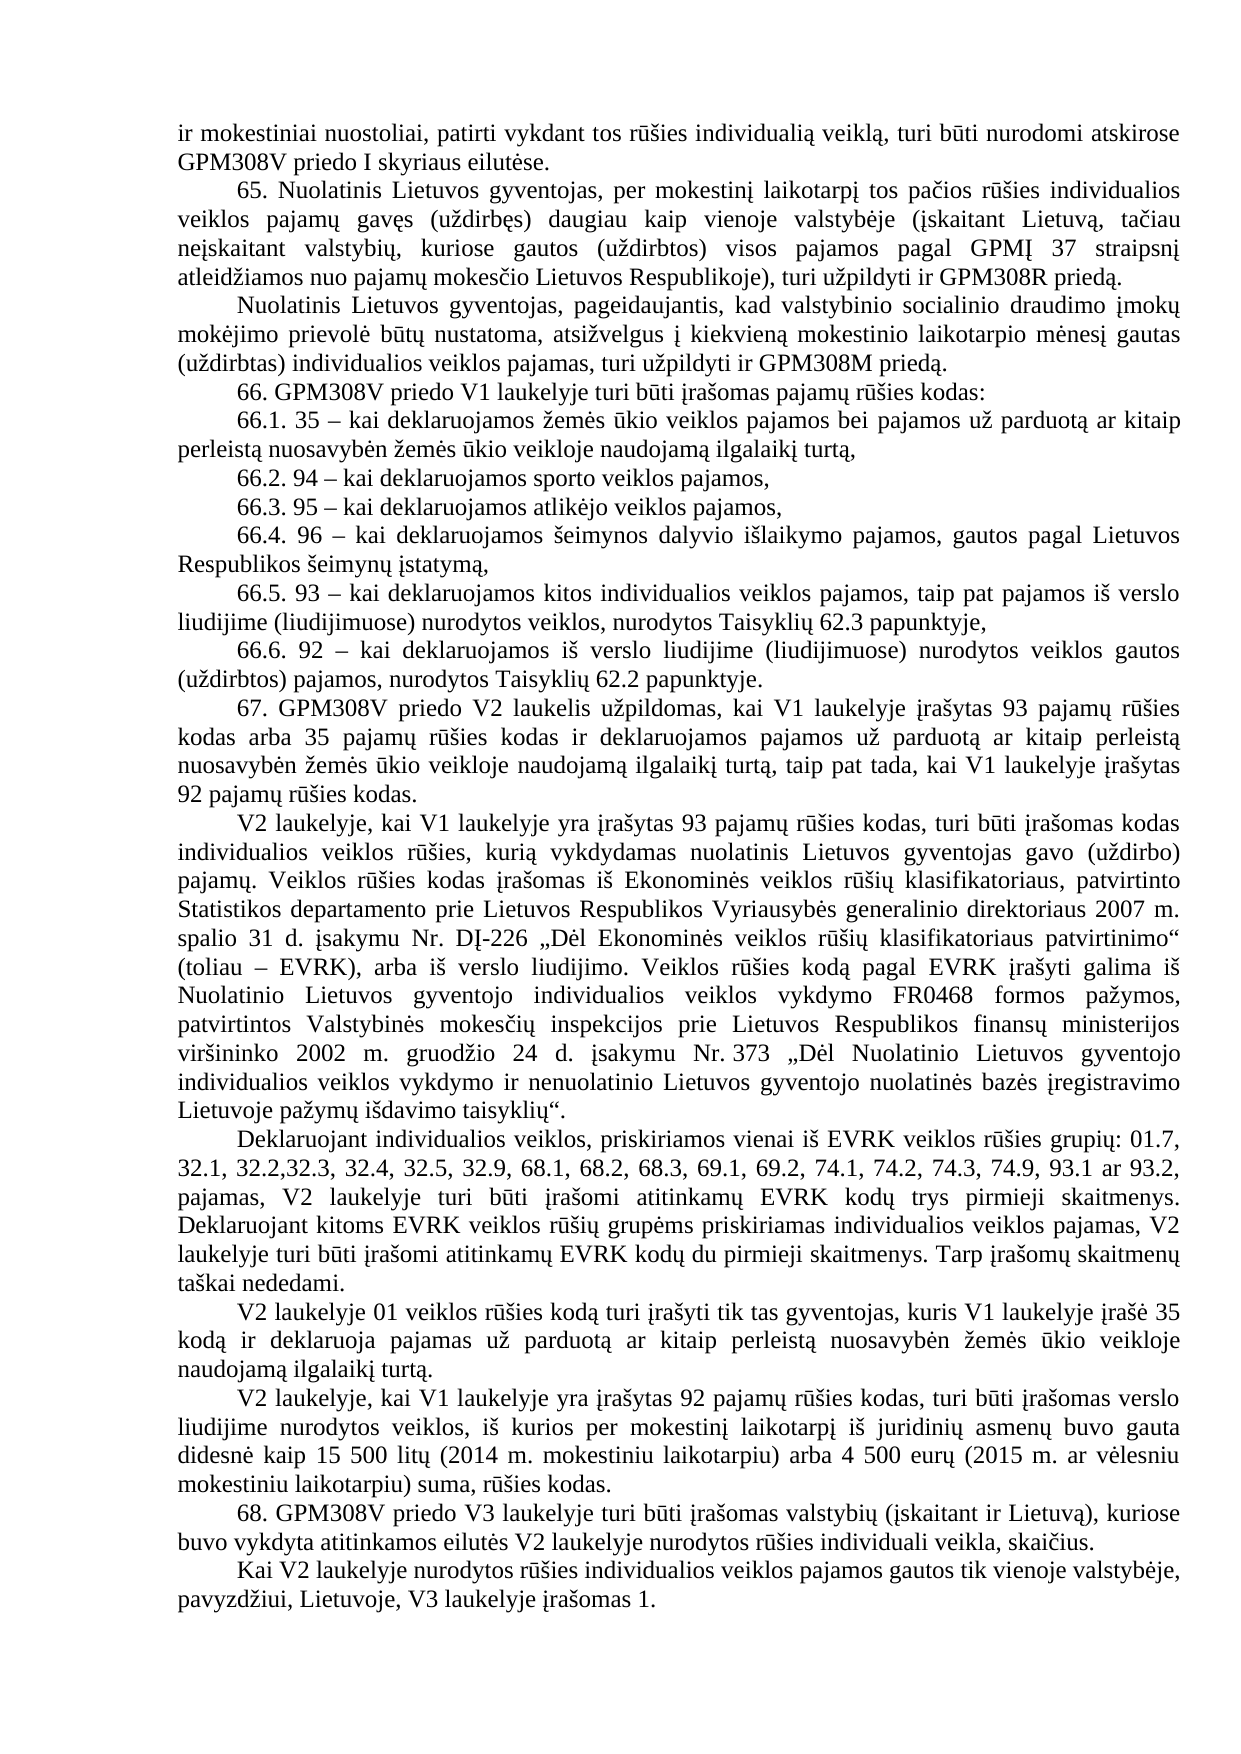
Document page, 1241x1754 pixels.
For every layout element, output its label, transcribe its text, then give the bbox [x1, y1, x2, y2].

text 66.3. 95 – kai deklaruojamos atlikėjo veiklos pajamos, [177, 492, 1181, 521]
text V2 laukelyje, kai V1 laukelyje yra įrašytas 93 pajamų rūšies kodas, turi būti įrašomas kodas individualios veiklos rūšies, kurią vykdydamas nuolatinis Lietuvos gyventojas gavo (uždirbo) pajamų. Veiklos rūšies kodas įrašomas iš Ekonominės veiklos rūšių klasifikatoriaus, patvirtinto Statistikos departamento prie Lietuvos Respublikos Vyriausybės generalinio direktoriaus 2007 m. spalio 31 d. įsakymu Nr. DĮ-226 „Dėl Ekonominės veiklos rūšių klasifikatoriaus patvirtinimo“ (toliau – EVRK), arba iš verslo liudijimo. Veiklos rūšies kodą pagal EVRK įrašyti galima iš Nuolatinio Lietuvos gyventojo individualios veiklos vykdymo FR0468 formos pažymos, patvirtintos Valstybinės mokesčių inspekcijos prie Lietuvos Respublikos finansų ministerijos viršininko 2002 m. gruodžio 24 d. įsakymu Nr. 373 „Dėl Nuolatinio Lietuvos gyventojo individualios veiklos vykdymo ir nenuolatinio Lietuvos gyventojo nuolatinės bazės įregistravimo Lietuvoje pažymų išdavimo taisyklių“. [177, 808, 1181, 1124]
text 66.4. 96 – kai deklaruojamos šeimynos dalyvio išlaikymo pajamos, gautos pagal Lietuvos Respublikos šeimynų įstatymą, [177, 521, 1181, 578]
text 66.6. 92 – kai deklaruojamos iš verslo liudijime (liudijimuose) nurodytos veiklos gautos (uždirbtos) pajamos, nurodytos Taisyklių 62.2 papunktyje. [177, 636, 1181, 693]
text V2 laukelyje 01 veiklos rūšies kodą turi įrašyti tik tas gyventojas, kuris V1 laukelyje įrašė 35 kodą ir deklaruoja pajamas už parduotą ar kitaip perleistą nuosavybėn žemės ūkio veikloje naudojamą ilgalaikį turtą. [177, 1297, 1181, 1383]
text Nuolatinis Lietuvos gyventojas, pageidaujantis, kad valstybinio socialinio draudimo įmokų mokėjimo prievolė būtų nustatoma, atsižvelgus į kiekvieną mokestinio laikotarpio mėnesį gautas (uždirbtas) individualios veiklos pajamas, turi užpildyti ir GPM308M priedą. [177, 291, 1181, 377]
text 66.5. 93 – kai deklaruojamos kitos individualios veiklos pajamos, taip pat pajamos iš verslo liudijime (liudijimuose) nurodytos veiklos, nurodytos Taisyklių 62.3 papunktyje, [177, 578, 1181, 636]
text 66. GPM308V priedo V1 laukelyje turi būti įrašomas pajamų rūšies kodas: [177, 377, 1181, 406]
text 66.2. 94 – kai deklaruojamos sporto veiklos pajamos, [177, 463, 1181, 492]
text Deklaruojant individualios veiklos, priskiriamos vienai iš EVRK veiklos rūšies grupių: 01.7, 32.1, 32.2,32.3, 32.4, 32.5, 32.9, 68.1, 68.2, 68.3, 69.1, 69.2, 74.1, 74.2, 74.3, 74.9, 93.1 ar 93.2, pajamas, V2 laukelyje turi būti įrašomi atitinkamų EVRK kodų trys pirmieji skaitmenys. Deklaruojant kitoms EVRK veiklos rūšių grupėms priskiriamas individualios veiklos pajamas, V2 laukelyje turi būti įrašomi atitinkamų EVRK kodų du pirmieji skaitmenys. Tarp įrašomų skaitmenų taškai nededami. [177, 1124, 1181, 1297]
text Kai V2 laukelyje nurodytos rūšies individualios veiklos pajamos gautos tik vienoje valstybėje, pavyzdžiui, Lietuvoje, V3 laukelyje įrašomas 1. [177, 1556, 1181, 1613]
text ir mokestiniai nuostoliai, patirti vykdant tos rūšies individualią veiklą, turi būti nurodomi atskirose GPM308V priedo I skyriaus eilutėse. [177, 118, 1181, 176]
text 65. Nuolatinis Lietuvos gyventojas, per mokestinį laikotarpį tos pačios rūšies individualios veiklos pajamų gavęs (uždirbęs) daugiau kaip vienoje valstybėje (įskaitant Lietuvą, tačiau neįskaitant valstybių, kuriose gautos (uždirbtos) visos pajamos pagal GPMĮ 37 straipsnį atleidžiamos nuo pajamų mokesčio Lietuvos Respublikoje), turi užpildyti ir GPM308R priedą. [177, 176, 1181, 291]
text V2 laukelyje, kai V1 laukelyje yra įrašytas 92 pajamų rūšies kodas, turi būti įrašomas verslo liudijime nurodytos veiklos, iš kurios per mokestinį laikotarpį iš juridinių asmenų buvo gauta didesnė kaip 15 500 litų (2014 m. mokestiniu laikotarpiu) arba 4 500 eurų (2015 m. ar vėlesniu mokestiniu laikotarpiu) suma, rūšies kodas. [177, 1383, 1181, 1498]
text 67. GPM308V priedo V2 laukelis užpildomas, kai V1 laukelyje įrašytas 93 pajamų rūšies kodas arba 35 pajamų rūšies kodas ir deklaruojamos pajamos už parduotą ar kitaip perleistą nuosavybėn žemės ūkio veikloje naudojamą ilgalaikį turtą, taip pat tada, kai V1 laukelyje įrašytas 92 pajamų rūšies kodas. [177, 693, 1181, 808]
text 66.1. 35 – kai deklaruojamos žemės ūkio veiklos pajamos bei pajamos už parduotą ar kitaip perleistą nuosavybėn žemės ūkio veikloje naudojamą ilgalaikį turtą, [177, 406, 1181, 463]
text 68. GPM308V priedo V3 laukelyje turi būti įrašomas valstybių (įskaitant ir Lietuvą), kuriose buvo vykdyta atitinkamos eilutės V2 laukelyje nurodytos rūšies individuali veikla, skaičius. [177, 1498, 1181, 1556]
